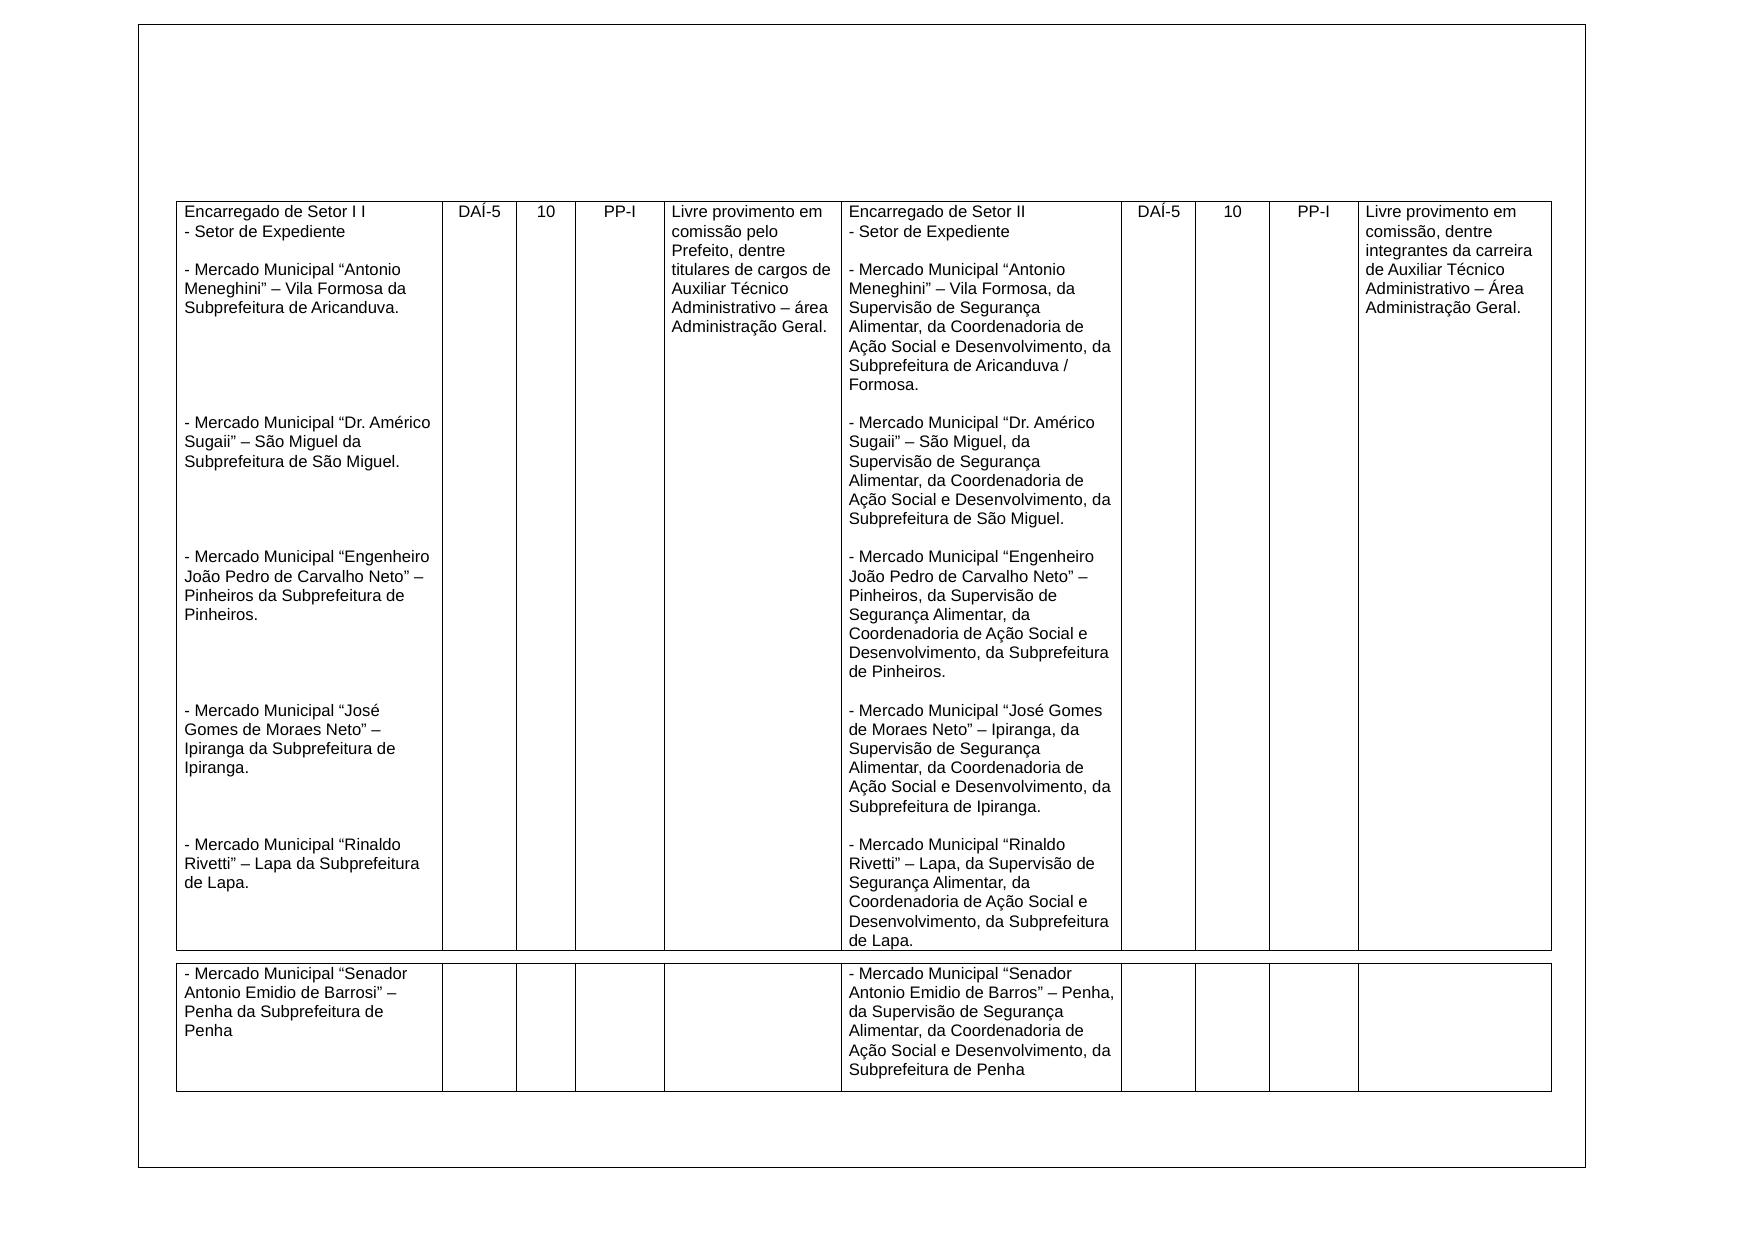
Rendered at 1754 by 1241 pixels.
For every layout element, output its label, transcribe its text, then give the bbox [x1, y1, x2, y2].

table_header [517, 964, 575, 1091]
table_header [1122, 964, 1195, 1091]
table_header 10 [1196, 202, 1269, 950]
table_header [1196, 964, 1269, 1091]
table_header PP-I [576, 202, 664, 950]
table_header Livre provimento em comissão pelo Prefeito, dentre titulares de cargos de Auxiliar Técnico Administrativo – área Administração Geral. [665, 202, 841, 950]
table_header [576, 964, 664, 1091]
table_header - Mercado Municipal “Senador Antonio Emidio de Barros” – Penha, da Supervisão de Segurança Alimentar, da Coordenadoria de Ação Social e Desenvolvimento, da Subprefeitura de Penha [842, 964, 1121, 1091]
table_header DAÍ-5 [1122, 202, 1195, 950]
table_header PP-I [1270, 202, 1358, 950]
table_header [443, 964, 516, 1091]
table_header [1359, 964, 1551, 1091]
table_header [665, 964, 841, 1091]
table_header Encarregado de Setor I I - Setor de Expediente - Mercado Municipal “Antonio Meneghini” – Vila Formosa da Subprefeitura de Aricanduva. - Mercado Municipal “Dr. Américo Sugaii” – São Miguel da Subprefeitura de São Miguel. - Mercado Municipal “Engenheiro João Pedro de Carvalho Neto” – Pinheiros da Subprefeitura de Pinheiros. - Mercado Municipal “José Gomes de Moraes Neto” – Ipiranga da Subprefeitura de Ipiranga. - Mercado Municipal “Rinaldo Rivetti” – Lapa da Subprefeitura de Lapa. [177, 202, 442, 950]
table_header 10 [517, 202, 575, 950]
table_header Livre provimento em comissão, dentre integrantes da carreira de Auxiliar Técnico Administrativo – Área Administração Geral. [1359, 202, 1551, 950]
table_header DAÍ-5 [443, 202, 516, 950]
table_header Encarregado de Setor II - Setor de Expediente - Mercado Municipal “Antonio Meneghini” – Vila Formosa, da Supervisão de Segurança Alimentar, da Coordenadoria de Ação Social e Desenvolvimento, da Subprefeitura de Aricanduva / Formosa. - Mercado Municipal “Dr. Américo Sugaii” – São Miguel, da Supervisão de Segurança Alimentar, da Coordenadoria de Ação Social e Desenvolvimento, da Subprefeitura de São Miguel. - Mercado Municipal “Engenheiro João Pedro de Carvalho Neto” – Pinheiros, da Supervisão de Segurança Alimentar, da Coordenadoria de Ação Social e Desenvolvimento, da Subprefeitura de Pinheiros. - Mercado Municipal “José Gomes de Moraes Neto” – Ipiranga, da Supervisão de Segurança Alimentar, da Coordenadoria de Ação Social e Desenvolvimento, da Subprefeitura de Ipiranga. - Mercado Municipal “Rinaldo Rivetti” – Lapa, da Supervisão de Segurança Alimentar, da Coordenadoria de Ação Social e Desenvolvimento, da Subprefeitura de Lapa. [842, 202, 1121, 950]
table_header - Mercado Municipal “Senador Antonio Emidio de Barrosi” – Penha da Subprefeitura de Penha [177, 964, 442, 1091]
table_header [1270, 964, 1358, 1091]
